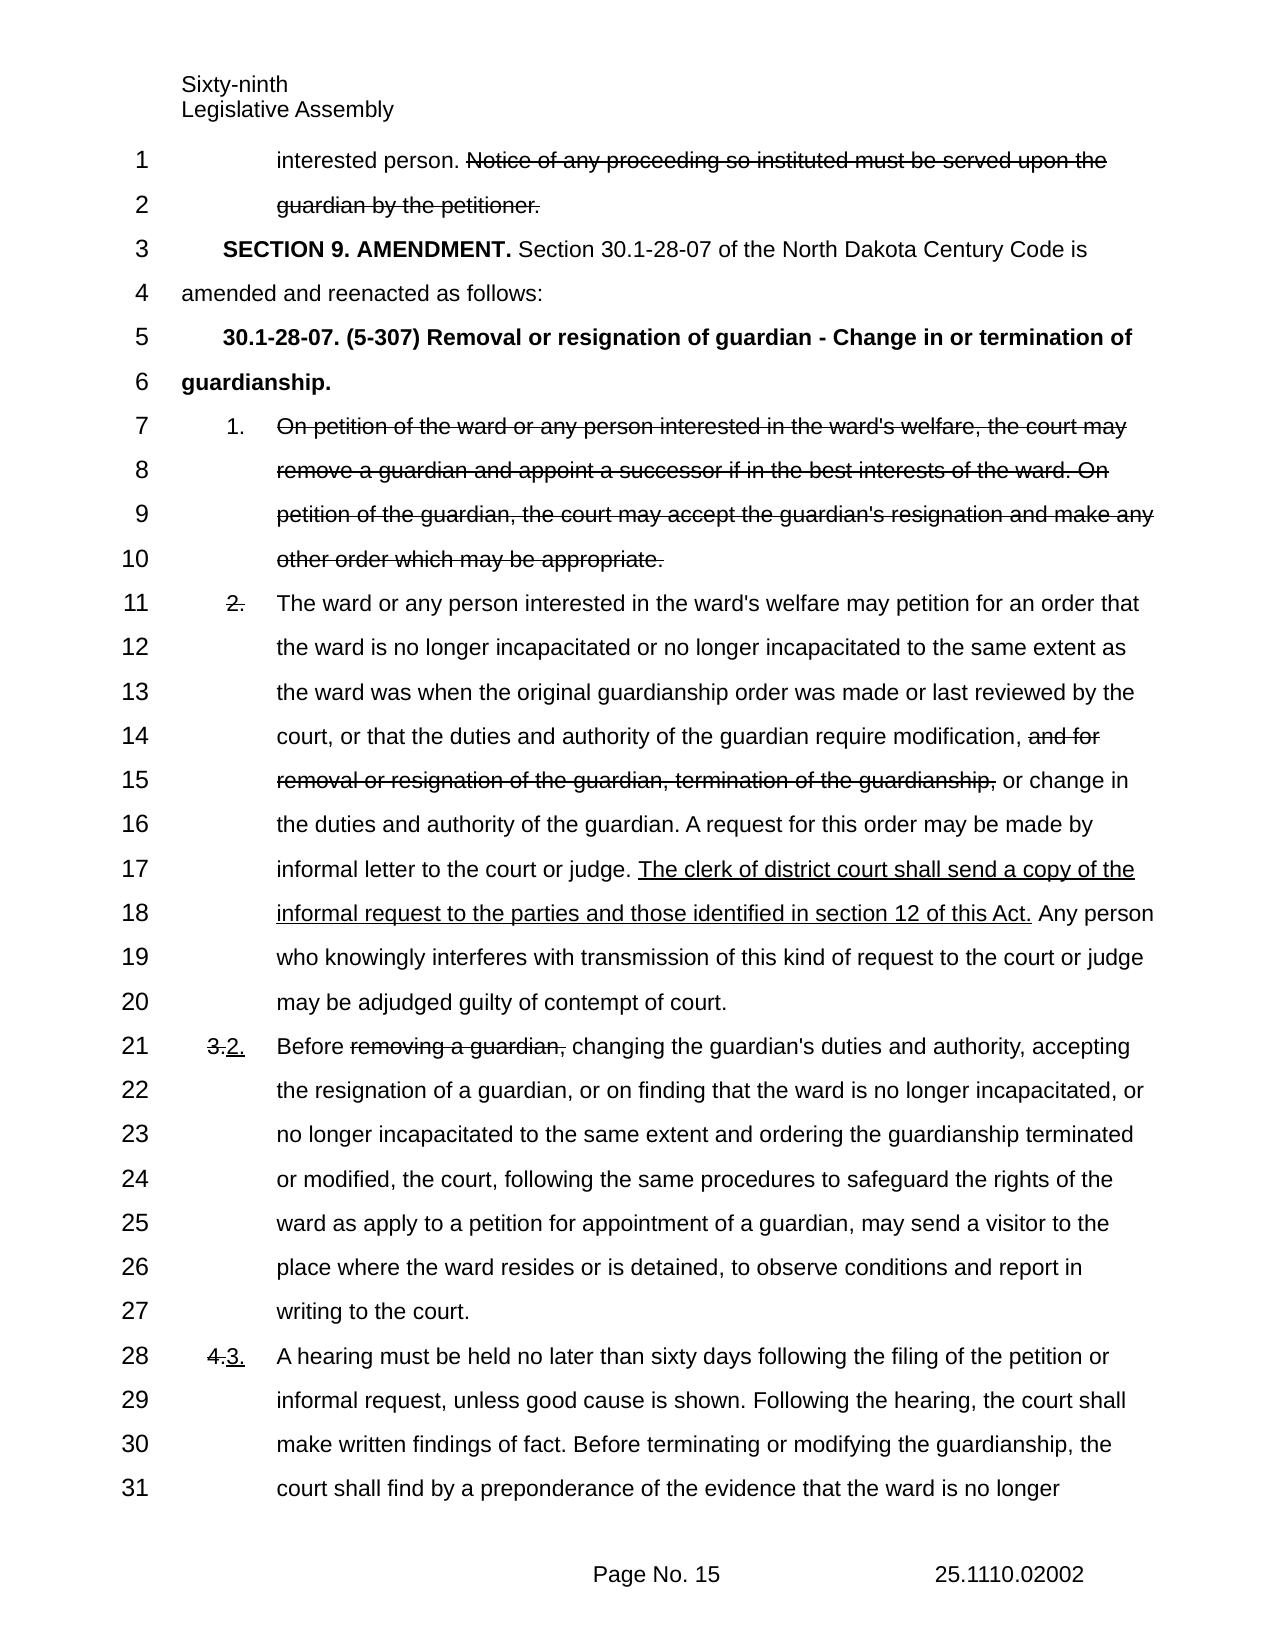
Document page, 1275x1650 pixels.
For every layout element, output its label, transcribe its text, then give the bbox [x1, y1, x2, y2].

text 4.3. A hearing must be held no later than sixty days following the filing of the petition or informal request, unless good cause is shown. Following the hearing, the court shall make written findings of fact. Before terminating or modifying the guardianship, the court shall find by a preponderance of the evidence that the ward is no longer [181, 1329, 1154, 1506]
subtitle 30.1‑28‑07. (5‑307) Removal or resignation of guardian ‑ Change in or termination of guardianship. [181, 310, 1154, 399]
text 3.2. Before removing a guardian, changing the guardian's duties and authority, accepting the resignation of a guardian, or on finding that the ward is no longer incapacitated, or no longer incapacitated to the same extent and ordering the guardianship terminated or modified, the court, following the same procedures to safeguard the rights of the ward as apply to a petition for appointment of a guardian, may send a visitor to the place where the ward resides or is detained, to observe conditions and report in writing to the court. [181, 1019, 1154, 1329]
text SECTION 9. AMENDMENT. Section 30.1‑28‑07 of the North Dakota Century Code is amended and reenacted as follows: [181, 222, 1154, 310]
text interested person. Notice of any proceeding so instituted must be served upon the guardian by the petitioner. [181, 133, 1154, 222]
text 2. The ward or any person interested in the ward's welfare may petition for an order that the ward is no longer incapacitated or no longer incapacitated to the same extent as the ward was when the original guardianship order was made or last reviewed by the court, or that the duties and authority of the guardian require modification, and for removal or resignation of the guardian, termination of the guardianship, or change in the duties and authority of the guardian. A request for this order may be made by informal letter to the court or judge. The clerk of district court shall send a copy of the informal request to the parties and those identified in section 12 of this Act. Any person who knowingly interferes with transmission of this kind of request to the court or judge may be adjudged guilty of contempt of court. [181, 576, 1154, 1019]
text 1. On petition of the ward or any person interested in the ward's welfare, the court may remove a guardian and appoint a successor if in the best interests of the ward. On petition of the guardian, the court may accept the guardian's resignation and make any other order which may be appropriate. [181, 399, 1154, 576]
